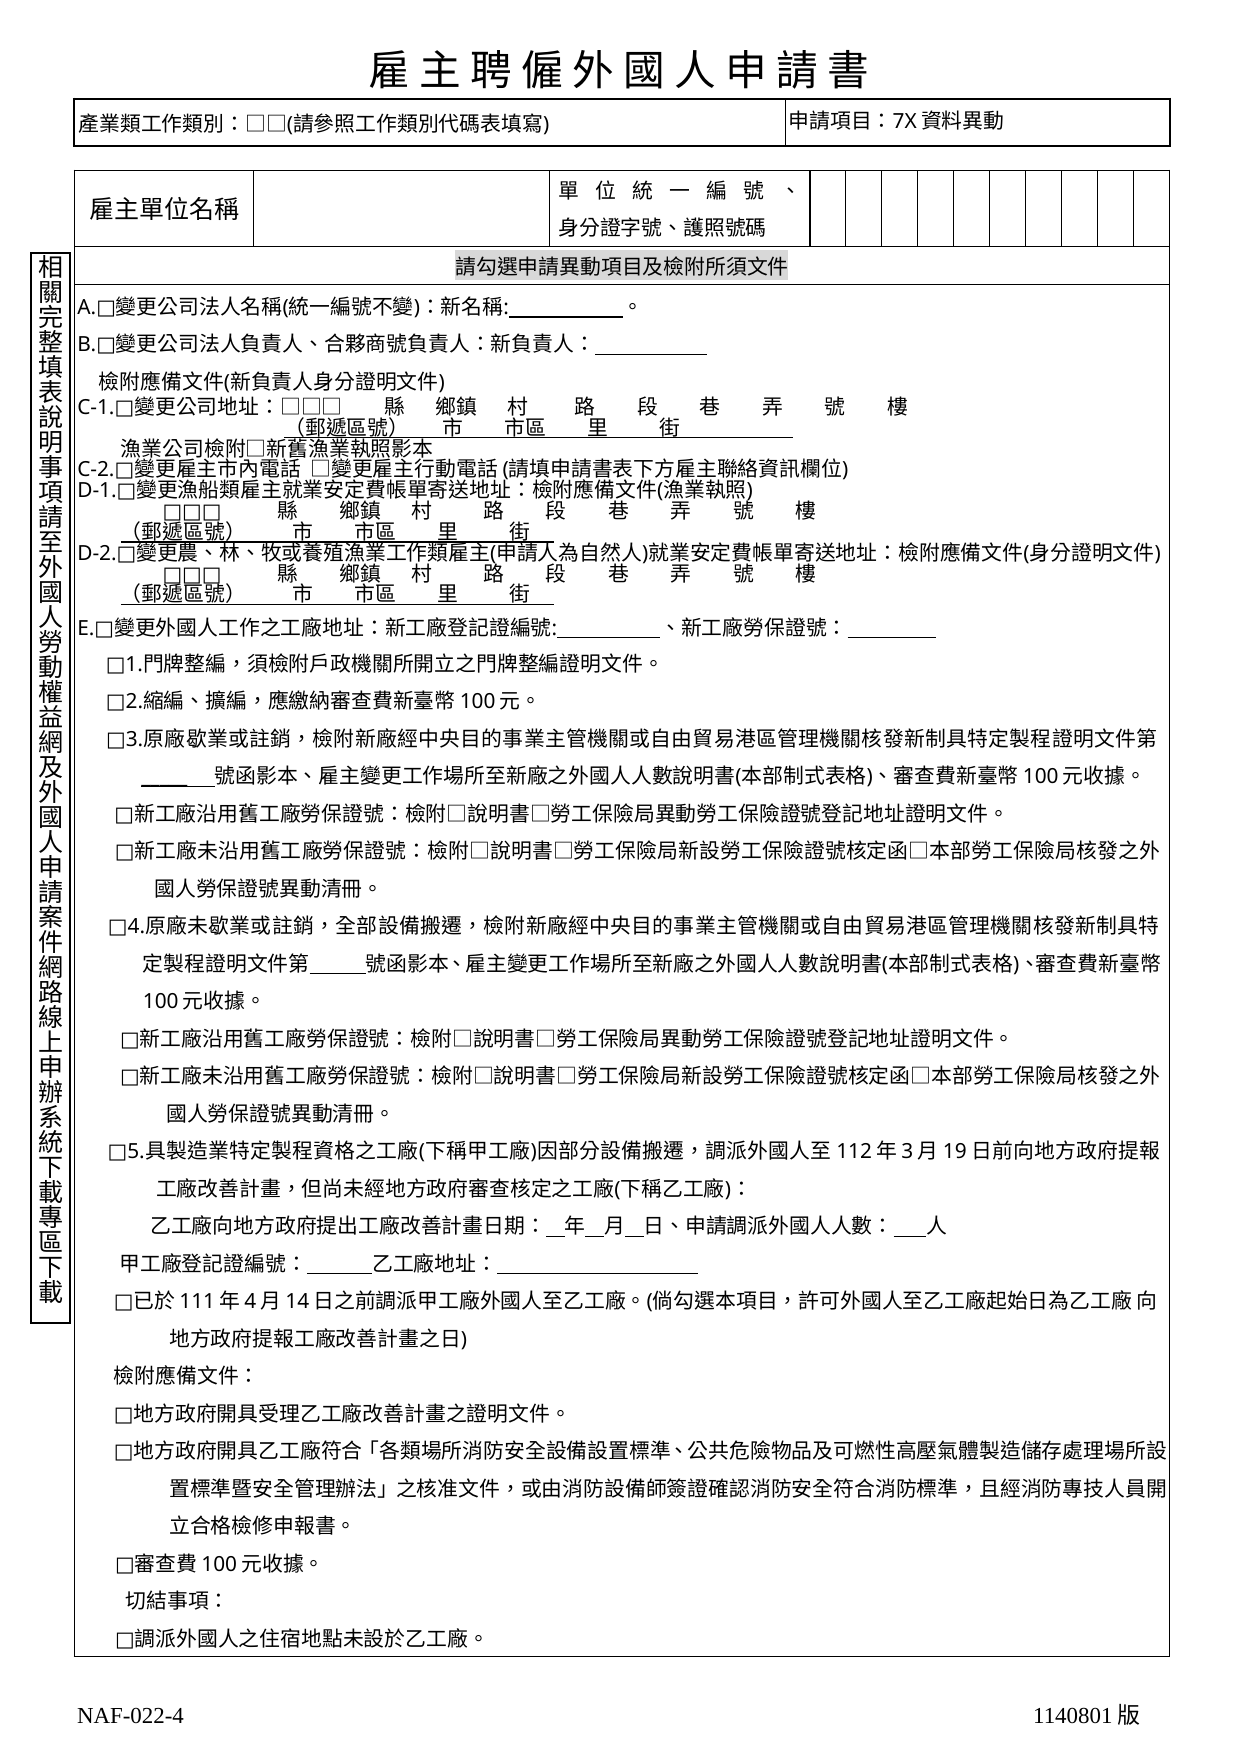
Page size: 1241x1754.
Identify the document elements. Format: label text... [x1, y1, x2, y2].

table_header 單位統一編號、 身分證字號、護照號碼 [550, 171, 809, 246]
table_header 申請項目：7X資料異動 [786, 100, 1169, 144]
text 相關完整填表說明事項請至外國人勞動權益網及外國人申請案件網路線上申辦系統下載專區下載 [33, 254, 69, 1322]
table_header [990, 171, 1025, 246]
table_header [918, 171, 953, 246]
table_header [1134, 171, 1169, 246]
table_header [254, 171, 549, 246]
table_header [954, 171, 989, 246]
table_cell 請勾選申請異動項目及檢附所須文件 [75, 247, 1169, 284]
table_header [1062, 171, 1097, 246]
table_header 雇主單位名稱 [75, 171, 253, 246]
table_header [882, 171, 917, 246]
table_header 產業類工作類別：□□(請參照工作類別代碼表填寫) [75, 100, 785, 144]
table_cell A.□變更公司法人名稱(統一編號不變)：新名稱: 。 B.□變更公司法人負責人、合夥商號負責人：新負責人： 檢附應備文件(新負責人身分證明文件) C-1.□變更公司地址：□□□ 縣 鄉鎮 村 路 段 巷 弄 號 樓 （郵遞區號） 市 市區 里 街 漁業公司檢附□新舊漁業執照影本 C-2.□變更雇主市內電話 □變更雇主行動電話 (請填申請書表下方雇主聯絡資訊欄位) D-1.□變更漁船類雇主就業安定費帳單寄送地址：檢附應備文件(漁業執照) □□□ 縣 鄉鎮 村 路 段 巷 弄 號 樓 （郵遞區號） 市 市區 里 街 D-2.□變更農、林、牧或養殖漁業工作類雇主(申請人為自然人)就業安定費帳單寄送地址：檢附應備文件(身分證明文件) □□□ 縣 鄉鎮 村 路 段 巷 弄 號 樓 （郵遞區號） 市 市區 里 街 E.□變更外國人工作之工廠地址：新工廠登記證編號: 、新工廠勞保證號： □1.門牌整編，須檢附戶政機關所開立之門牌整編證明文件。 □2.縮編、擴編，應繳納審查費新臺幣100元。 □3.原廠歇業或註銷，檢附新廠經中央目的事業主管機關或自由貿易港區管理機關核發新制具特定製程證明文件第 _____ 號函影本、雇主變更工作場所至新廠之外國人人數說明書(本部制式表格)、審查費新臺幣100元收據。 □新工廠沿用舊工廠勞保證號：檢附□說明書□勞工保險局異動勞工保險證號登記地址證明文件。 □新工廠未沿用舊工廠勞保證號：檢附□說明書□勞工保險局新設勞工保險證號核定函□本部勞工保險局核發之外國人勞保證號異動清冊。 □4.原廠未歇業或註銷，全部設備搬遷，檢附新廠經中央目的事業主管機關或自由貿易港區管理機關核發新制具特定製程證明文件第 號函影本、雇主變更工作場所至新廠之外國人人數說明書(本部制式表格)、審查費新臺幣100元收據。 □新工廠沿用舊工廠勞保證號：檢附□說明書□勞工保險局異動勞工保險證號登記地址證明文件。 □新工廠未沿用舊工廠勞保證號：檢附□說明書□勞工保險局新設勞工保險證號核定函□本部勞工保險局核發之外國人勞保證號異動清冊。 □5.具製造業特定製程資格之工廠(下稱甲工廠)因部分設備搬遷，調派外國人至112年3月19日前向地方政府提報工廠改善計畫，但尚未經地方政府審查核定之工廠(下稱乙工廠)： 乙工廠向地方政府提出工廠改善計畫日期： 年 月 日、申請調派外國人人數： 人 甲工廠登記證編號： 乙工廠地址： □已於111年4月14日之前調派甲工廠外國人至乙工廠。(倘勾選本項目，許可外國人至乙工廠起始日為乙工廠 向地方政府提報工廠改善計畫之日) 檢附應備文件： □地方政府開具受理乙工廠改善計畫之證明文件。 □地方政府開具乙工廠符合「各類場所消防安全設備設置標準、公共危險物品及可燃性高壓氣體製造儲存處理場所設置標準暨安全管理辦法」之核准文件，或由消防設備師簽證確認消防安全符合消防標準，且經消防專技人員開立合格檢修申報書。 □審查費100元收據。 切結事項： □調派外國人之住宿地點未設於乙工廠。 [75, 285, 1169, 1656]
table_header [846, 171, 881, 246]
table_header [1026, 171, 1061, 246]
table_header [811, 171, 845, 246]
text 雇 主 聘 僱 外 國 人 申 請 書 [74, 37, 1163, 97]
table_header [1098, 171, 1133, 246]
